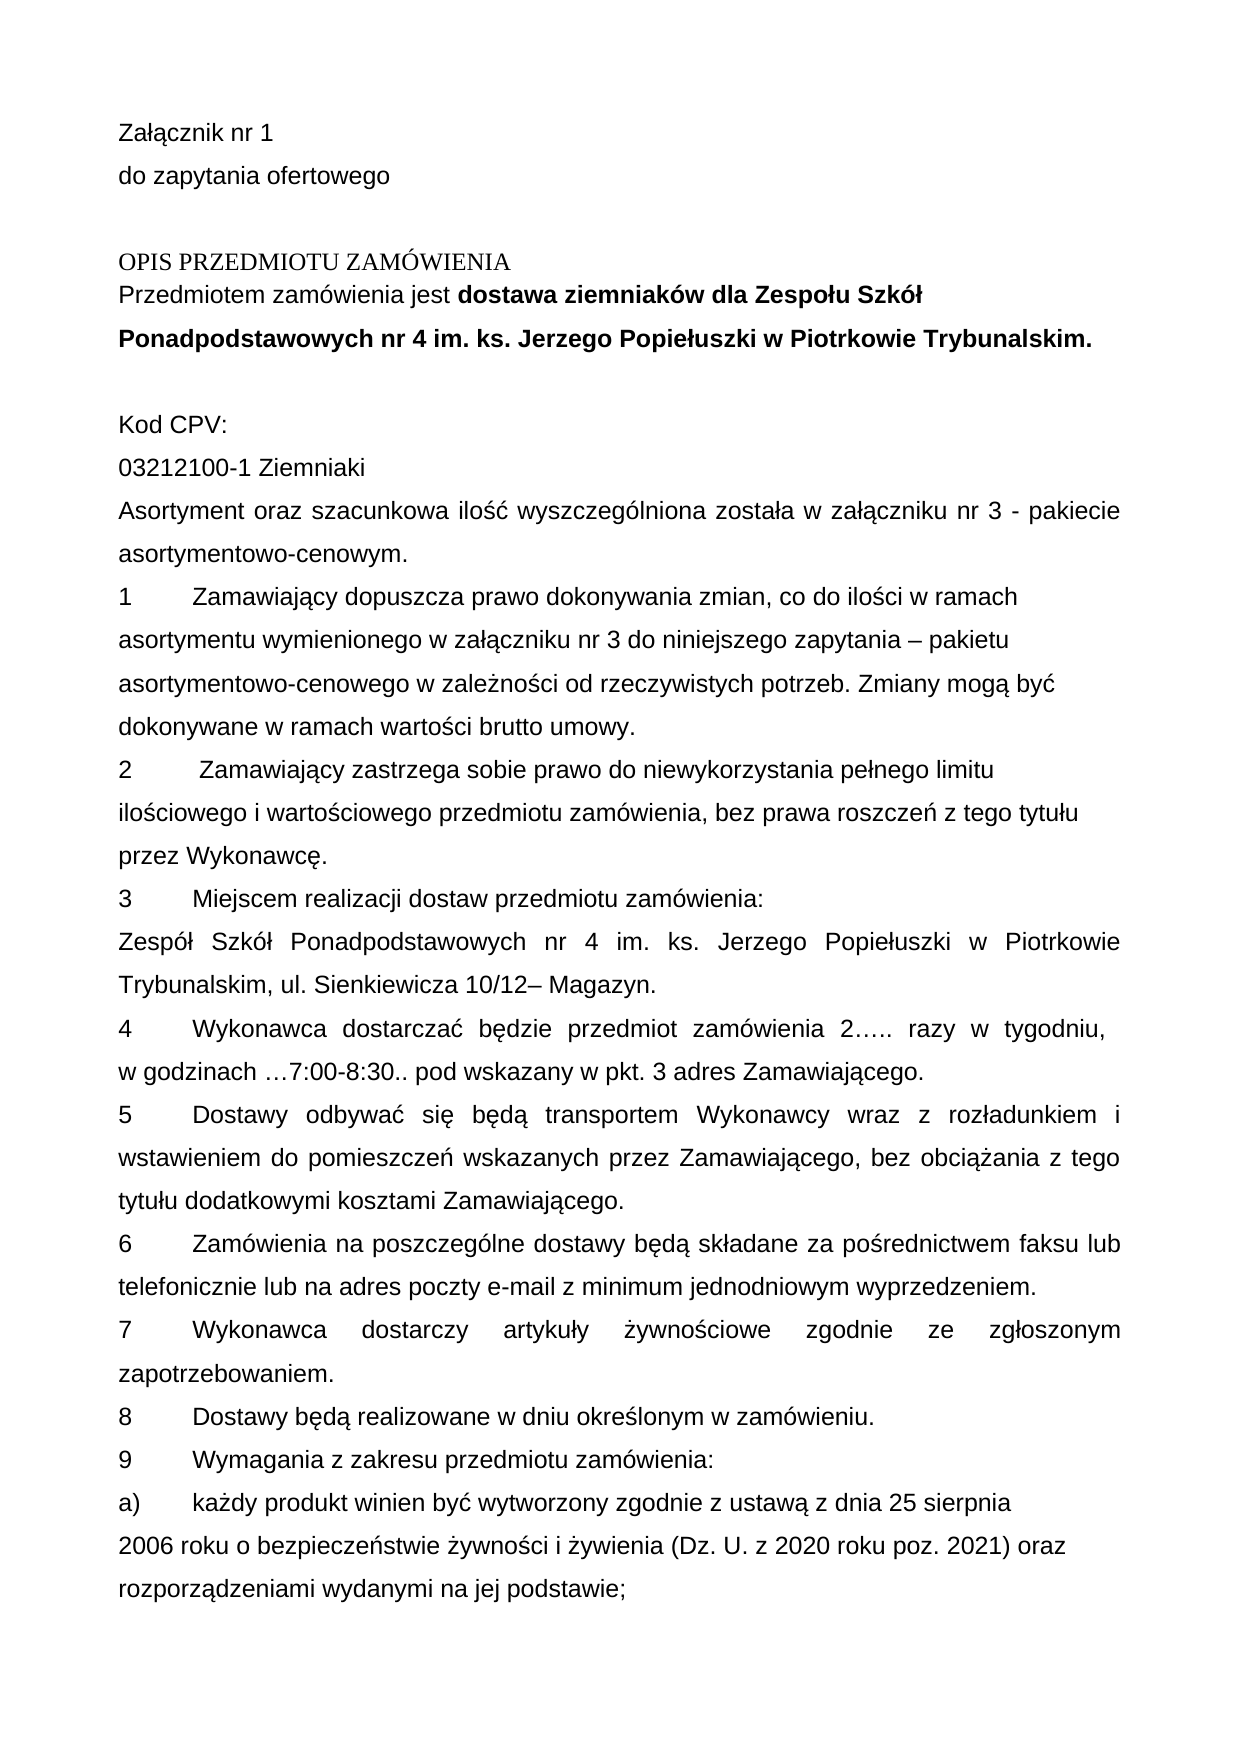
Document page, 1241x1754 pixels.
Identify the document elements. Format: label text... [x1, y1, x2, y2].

subtitle OPIS PRZEDMIOTU ZAMÓWIENIA [118, 247, 1122, 276]
list Zamówienia na poszczególne dostawy będą składane za pośrednictwem faksu lub telefonicznie lub na adres poczty e-mail z minimum jednodniowym wyprzedzeniem. [118, 1229, 1122, 1301]
list Dostawy będą realizowane w dniu określonym w zamówieniu. [118, 1402, 1122, 1431]
text Kod CPV: [118, 410, 1122, 439]
text Zespół Szkół Ponadpodstawowych nr 4 im. ks. Jerzego Popiełuszki w Piotrkowie Trybunalskim, ul. Sienkiewicza 10/12– Magazyn. [118, 927, 1122, 999]
list Przedmiotem zamówienia jest dostawa ziemniaków dla Zespołu Szkół Ponadpodstawowych nr 4 im. ks. Jerzego Popiełuszki w Piotrkowie Trybunalskim. [118, 281, 1122, 352]
text Asortyment oraz szacunkowa ilość wyszczególniona została w załączniku nr 3 - pakiecie asortymentowo-cenowym. [118, 496, 1122, 568]
list Zamawiający zastrzega sobie prawo do niewykorzystania pełnego limitu ilościowego i wartościowego przedmiotu zamówienia, bez prawa roszczeń z tego tytułu przez Wykonawcę. [118, 755, 1122, 870]
text a) każdy produkt winien być wytworzony zgodnie z ustawą z dnia 25 sierpnia 2006 roku o bezpieczeństwie żywności i żywienia (Dz. U. z 2020 roku poz. 2021) oraz rozporządzeniami wydanymi na jej podstawie; [118, 1488, 1122, 1603]
list Wykonawca dostarczać będzie przedmiot zamówienia 2….. razy w tygodniu, w godzinach …7:00-8:30.. pod wskazany w pkt. 3 adres Zamawiającego. [118, 1014, 1122, 1086]
list Zamawiający dopuszcza prawo dokonywania zmian, co do ilości w ramach asortymentu wymienionego w załączniku nr 3 do niniejszego zapytania – pakietu asortymentowo-cenowego w zależności od rzeczywistych potrzeb. Zmiany mogą być dokonywane w ramach wartości brutto umowy. [118, 582, 1122, 741]
list Dostawy odbywać się będą transportem Wykonawcy wraz z rozładunkiem i wstawieniem do pomieszczeń wskazanych przez Zamawiającego, bez obciążania z tego tytułu dodatkowymi kosztami Zamawiającego. [118, 1100, 1122, 1215]
text do zapytania ofertowego [118, 161, 1122, 190]
list Miejscem realizacji dostaw przedmiotu zamówienia: [118, 884, 1122, 913]
text Załącznik nr 1 [118, 118, 1122, 147]
list Wymagania z zakresu przedmiotu zamówienia: [118, 1445, 1122, 1474]
list Wykonawca dostarczy artykuły żywnościowe zgodnie ze zgłoszonym zapotrzebowaniem. [118, 1316, 1122, 1387]
text 03212100-1 Ziemniaki [118, 453, 1122, 482]
